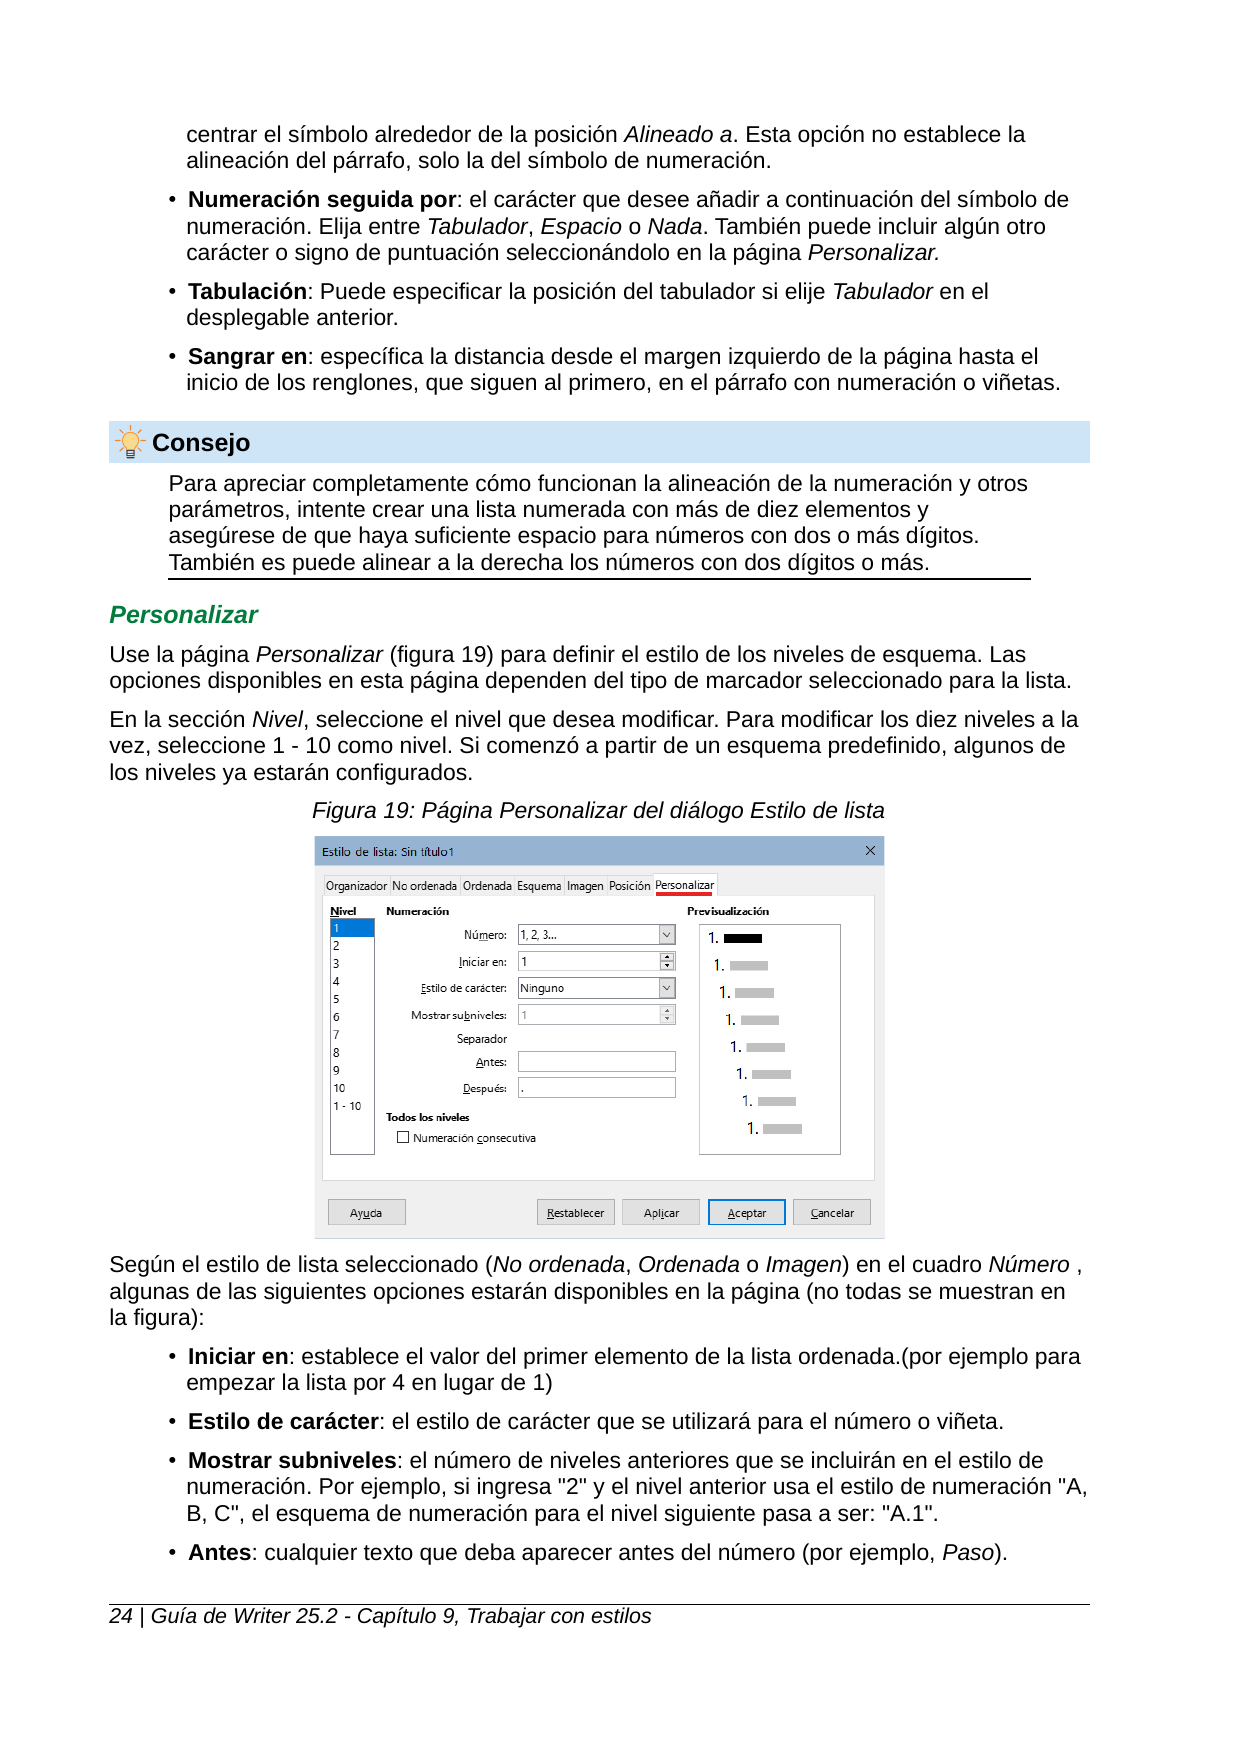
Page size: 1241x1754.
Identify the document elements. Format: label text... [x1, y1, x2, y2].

list Sangrar en: específica la distancia desde el margen izquierdo de la página hasta el inicio de los renglones, que siguen al primero, en el párrafo con numeración o viñetas. [168, 343, 1090, 396]
text Figura 19: Página Personalizar del diálogo Estilo de lista [312, 797, 887, 824]
text En la sección Nivel, seleccione el nivel que desea modificar. Para modificar los diez niveles a la vez, seleccione 1 - 10 como nivel. Si comenzó a partir de un esquema predefinido, algunos de los niveles ya estarán configurados. [109, 706, 1090, 785]
text Para apreciar completamente cómo funcionan la alineación de la numeración y otros parámetros, intente crear una lista numerada con más de diez elementos y asegúrese de que haya suficiente espacio para números con dos o más dígitos. También es puede alinear a la derecha los números con dos dígitos o más. [168, 470, 1031, 578]
subtitle Consejo [151, 421, 1090, 463]
list Estilo de carácter: el estilo de carácter que se utilizará para el número o viñeta. [168, 1408, 1090, 1434]
list Iniciar en: establece el valor del primer elemento de la lista ordenada.(por ejemplo para empezar la lista por 4 en lugar de 1) [168, 1343, 1090, 1396]
list Según el estilo de lista seleccionado (No ordenada, Ordenada o Imagen) en el cuadro Número , algunas de las siguientes opciones estarán disponibles en la página (no todas se muestran en la figura): [109, 1251, 1090, 1330]
list Mostrar subniveles: el número de niveles anteriores que se incluirán en el estilo de numeración. Por ejemplo, si ingresa "2" y el nivel anterior usa el estilo de numeración "A, B, C", el esquema de numeración para el nivel siguiente pasa a ser: "A.1". [168, 1447, 1090, 1526]
list centrar el símbolo alrededor de la posición Alineado a. Esta opción no establece la alineación del párrafo, solo la del símbolo de numeración. [168, 121, 1090, 174]
subtitle Personalizar [109, 599, 1090, 628]
picture [314, 836, 885, 1239]
list Numeración seguida por: el carácter que desee añadir a continuación del símbolo de numeración. Elija entre Tabulador, Espacio o Nada. También puede incluir algún otro carácter o signo de puntuación seleccionándolo en la página Personalizar. [168, 186, 1090, 265]
list Antes: cualquier texto que deba aparecer antes del número (por ejemplo, Paso). [168, 1538, 1090, 1565]
list Tabulación: Puede especificar la posición del tabulador si elije Tabulador en el desplegable anterior. [168, 278, 1090, 331]
text Use la página Personalizar (figura 19) para definir el estilo de los niveles de esquema. Las opciones disponibles en esta página dependen del tipo de marcador seleccionado para la lista. [109, 641, 1090, 693]
